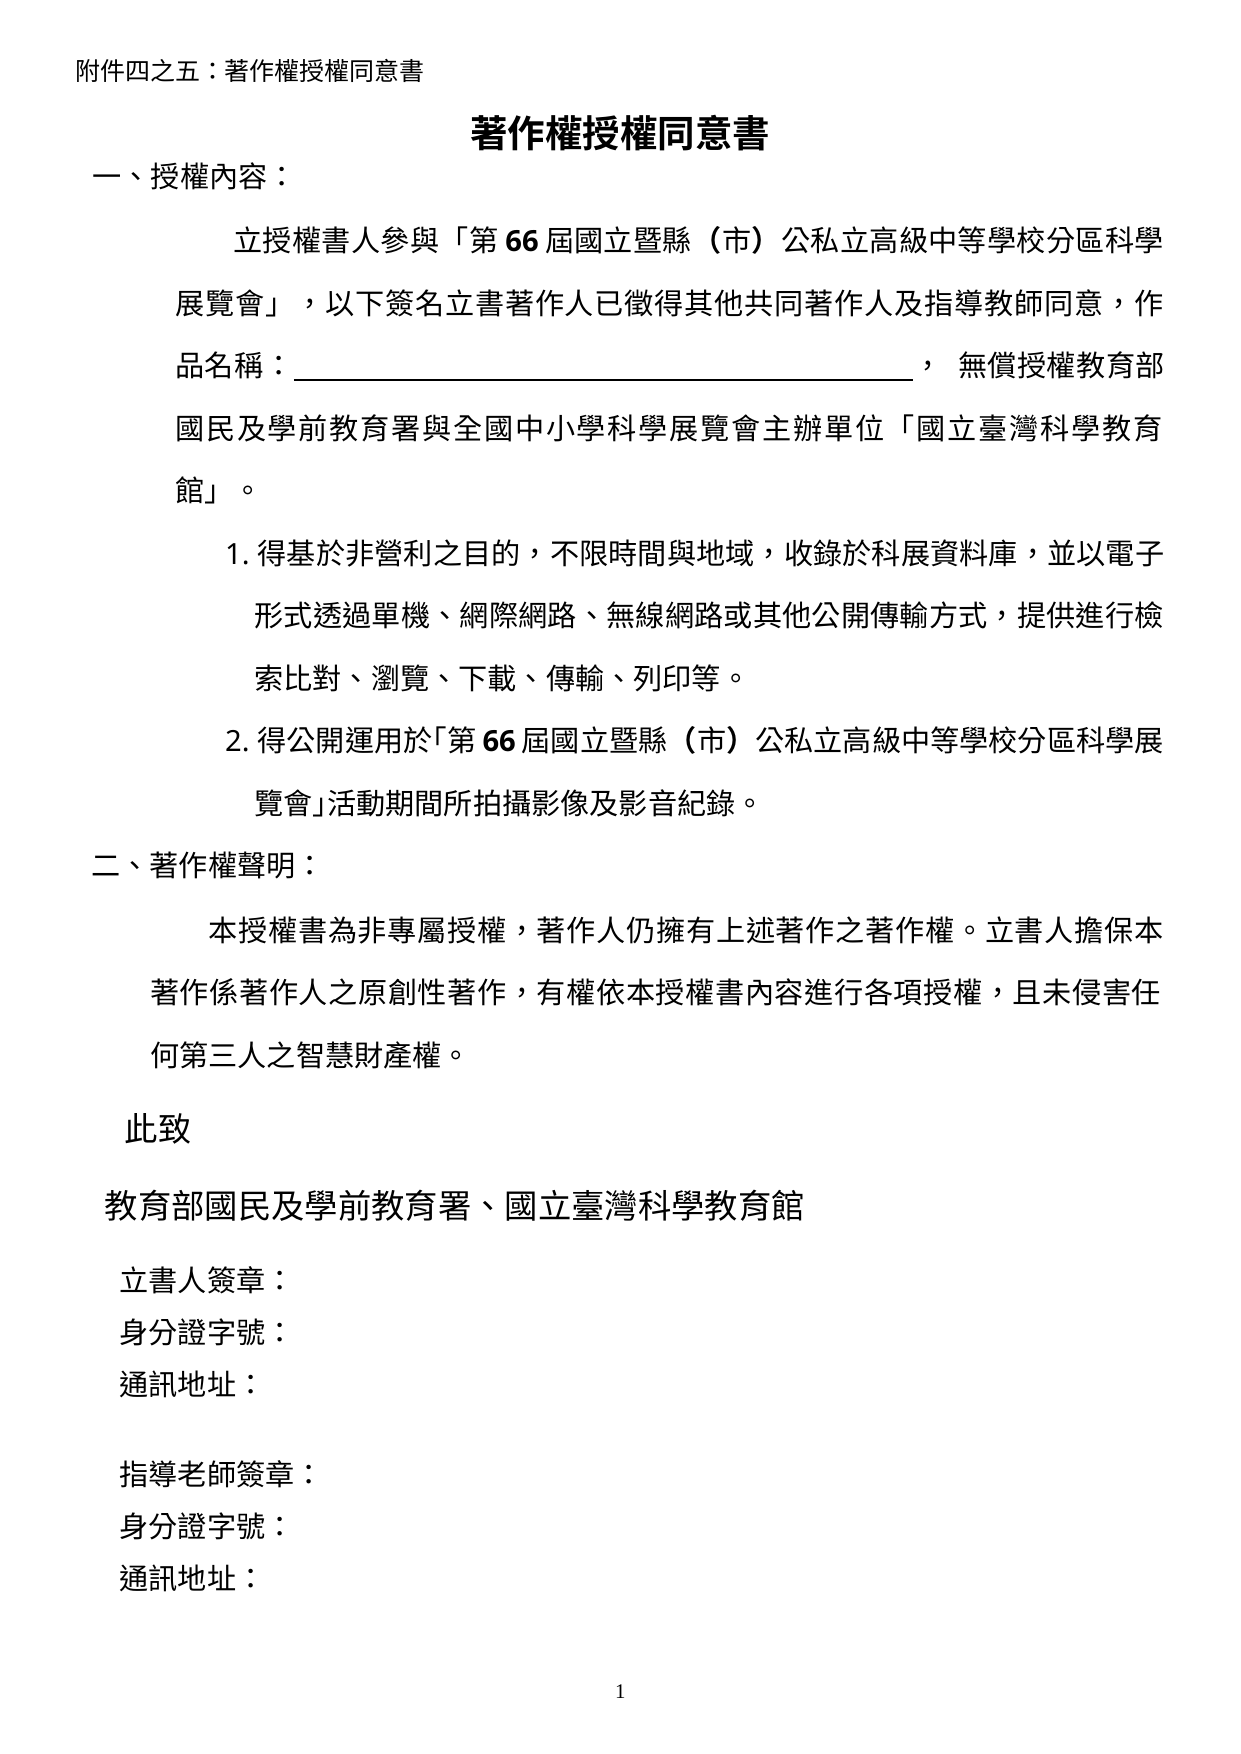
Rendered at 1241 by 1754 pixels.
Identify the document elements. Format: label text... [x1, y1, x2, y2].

text 2. 得公開運用於｢第66屆國立暨縣（市）公私立高級中等學校分區科學展覽會｣活動期間所拍攝影像及影音紀錄。 [225, 697, 1165, 822]
text 指導老師簽章： [119, 1443, 1165, 1495]
text 立書人簽章： [119, 1249, 1165, 1302]
text 1. 得基於非營利之目的，不限時間與地域，收錄於科展資料庫，並以電子形式透過單機、網際網路、無線網路或其他公開傳輸方式，提供進行檢索比對、瀏覽、下載、傳輸、列印等。 [225, 510, 1165, 697]
text 二、著作權聲明： [75, 841, 1165, 887]
text 教育部國民及學前教育署、國立臺灣科學教育館 [104, 1162, 1165, 1224]
text 通訊地址： [119, 1354, 1165, 1406]
text 身分證字號： [119, 1302, 1165, 1354]
text 立授權書人參與「第66屆國立暨縣（市）公私立高級中等學校分區科學展覽會」，以下簽名立書著作人已徵得其他共同著作人及指導教師同意，作品名稱： ， 無償授權教育部國民及學前教育署與全國中小學科學展覽會主辦單位「國立臺灣科學教育館」。 [175, 197, 1165, 510]
text 通訊地址： [119, 1547, 1165, 1599]
text 本授權書為非專屬授權，著作人仍擁有上述著作之著作權。立書人擔保本著作係著作人之原創性著作，有權依本授權書內容進行各項授權，且未侵害任何第三人之智慧財產權。 [150, 887, 1165, 1074]
text 身分證字號： [119, 1495, 1165, 1547]
text 此致 [104, 1103, 1165, 1152]
text 一、授權內容： [75, 152, 1165, 197]
text 著作權授權同意書 [75, 89, 1165, 152]
text 附件四之五：著作權授權同意書 [75, 27, 1167, 89]
